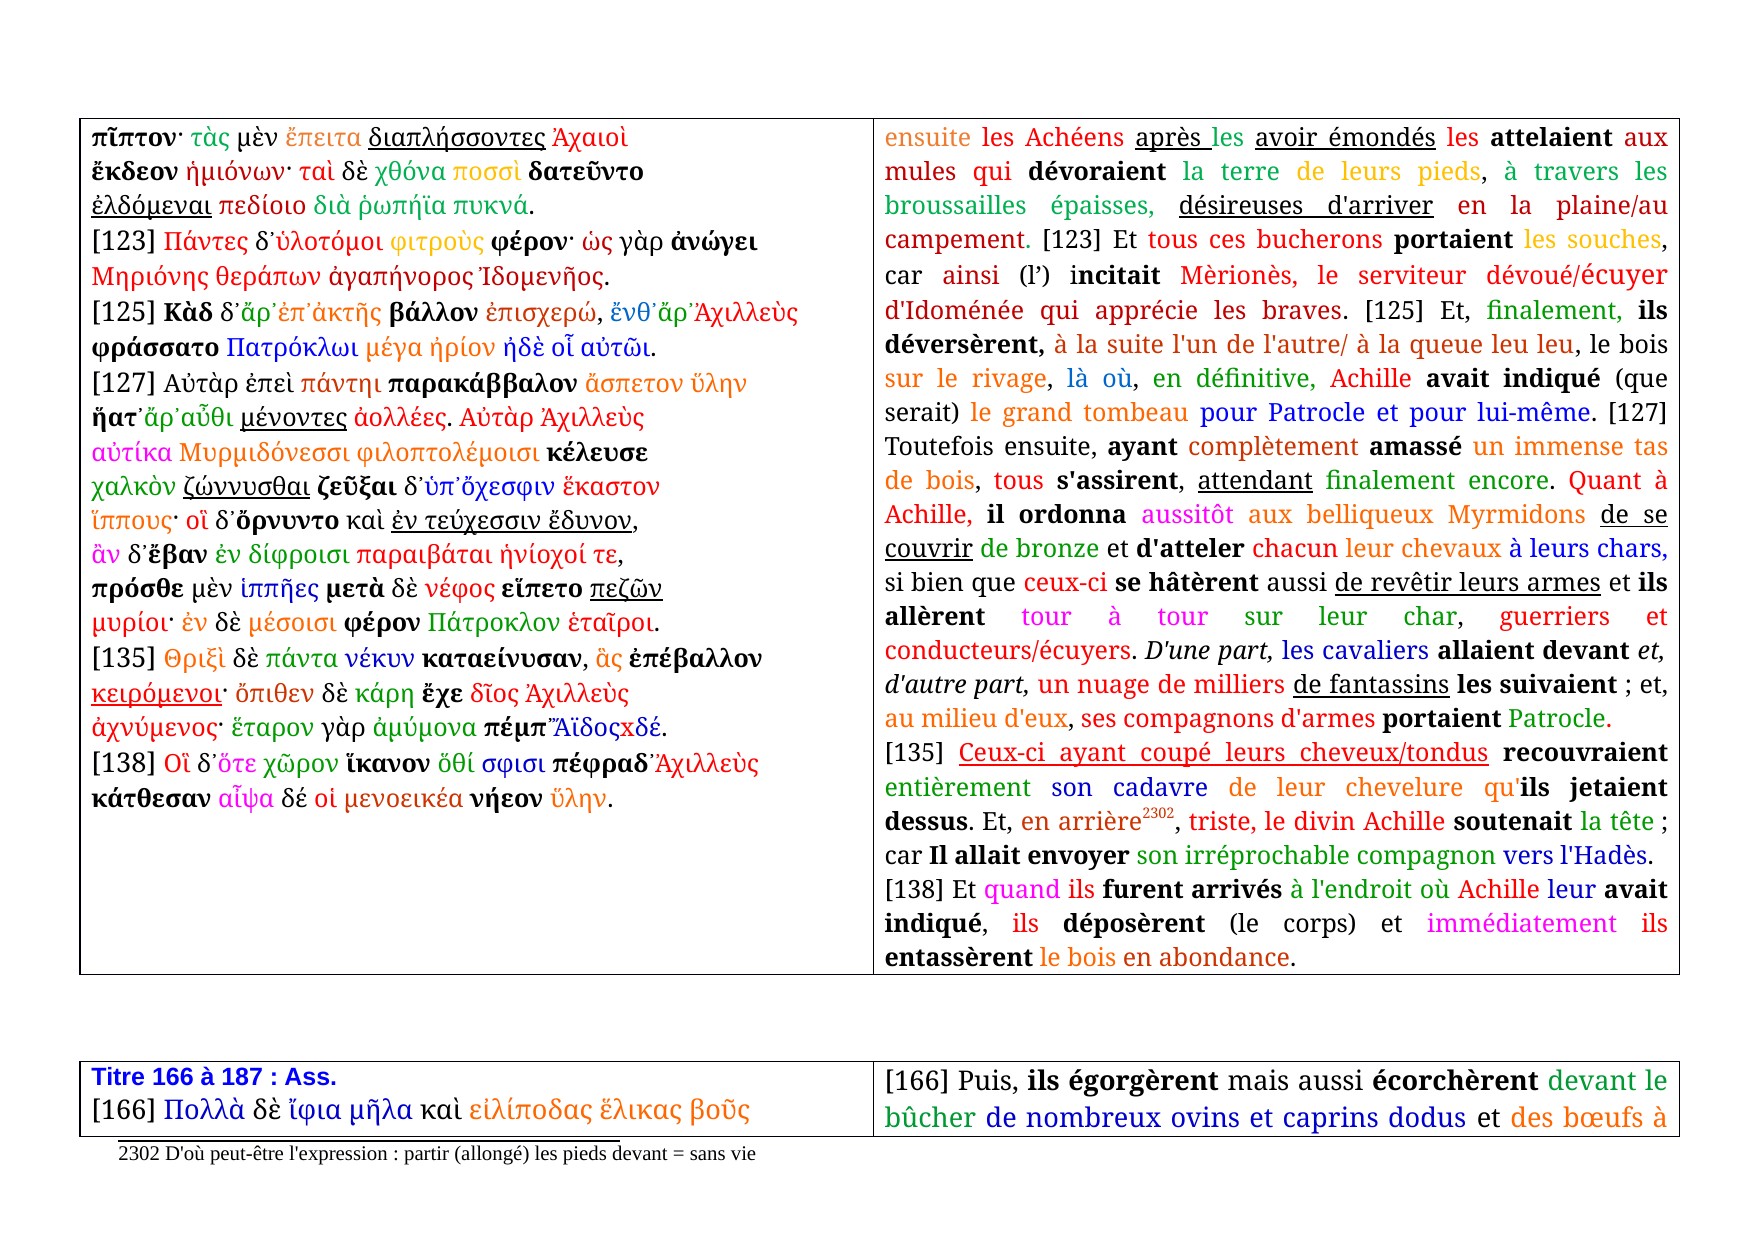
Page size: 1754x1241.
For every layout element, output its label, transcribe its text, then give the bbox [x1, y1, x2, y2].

table_header πῖπτον· τὰς μὲν ἔπειτα διαπλήσσοντες Ἀχαιοὶ ἔκδεον ἡμιόνων· ταὶ δὲ χθόνα ποσσὶ δατεῦντο ἐλδόμεναι πεδίοιο διὰ ῥωπήϊα πυκνά. [123] πάντες δ᾽ὑλοτόμοι φιτροὺς φέρον· ὡς γὰρ ἀνώγει Μηριόνης θεράπων ἀγαπήνορος Ἰδομενῆος. [125] Κὰδ δ᾽ἄρ᾽ἐπ᾽ἀκτῆς βάλλον ἐπισχερώ, ἔνθ᾽ἄρ᾽Ἀχιλλεὺς φράσσατο Πατρόκλωι μέγα ἠρίον ἠδὲ οἷ αὐτῶι. [127] αὐτὰρ ἐπεὶ πάντηι παρακάββαλον ἄσπετον ὕλην ἥατ᾽ἄρ᾽αὖθι μένοντες ἀολλέες. Αὐτὰρ Ἀχιλλεὺς αὐτίκα Μυρμιδόνεσσι φιλοπτολέμοισι κέλευσε χαλκὸν ζώννυσθαι ζεῦξαι δ᾽ὑπ᾽ὄχεσφιν ἕκαστον ἵππους· οἳ δ᾽ὄρνυντο καὶ ἐν τεύχεσσιν ἔδυνον, ἂν δ᾽ἔβαν ἐν δίφροισι παραιβάται ἡνίοχοί τε, πρόσθε μὲν ἱππῆες μετὰ δὲ νέφος εἵπετο πεζῶν μυρίοι· ἐν δὲ μέσοισι φέρον Πάτροκλον ἑταῖροι. [135] Θριξὶ δὲ πάντα νέκυν καταείνυσαν, ἃς ἐπέβαλλον κειρόμενοι· ὄπιθεν δὲ κάρη ἔχε δῖος Ἀχιλλεὺς ἀχνύμενος· ἕταρον γὰρ ἀμύμονα πέμπ᾽Ἄϊδοςxδέ. [138] Οἳ δ᾽ὅτε χῶρον ἵκανον ὅθί σφισι πέφραδ᾽Ἀχιλλεὺς κάτθεσαν αἶψα δέ οἱ μενοεικέα νήεον ὕλην. [81, 119, 873, 973]
table_header Titre 166 à 187 : Ass. [166] πολλὰ δὲ ἴφια μῆλα καὶ εἰλίποδας ἕλικας βοῦς [81, 1062, 873, 1136]
table_header [166] Puis, ils égorgèrent mais aussi écorchèrent devant le bûcher de nombreux ovins et caprins dodus et des bœufs à [874, 1062, 1679, 1136]
table_header ensuite les Achéens après les avoir émondés les attelaient aux mules qui dévoraient la terre de leurs pieds, à travers les broussailles épaisses, désireuses d'arriver en la plaine/au campement. [123] Et tous ces bucherons portaient les souches, car ainsi (l’) incitait Mèrionès, le serviteur dévoué/écuyer d'Idoménée qui apprécie les braves. [125] Et, finalement, ils déversèrent, à la suite l'un de l'autre/ à la queue leu leu, le bois sur le rivage, là où, en définitive, Achille avait indiqué (que serait) le grand tombeau pour Patrocle et pour lui-même. [127] Toutefois ensuite, ayant complètement amassé un immense tas de bois, tous s'assirent, attendant finalement encore. Quant à Achille, il ordonna aussitôt aux belliqueux Myrmidons de se couvrir de bronze et d'atteler chacun leur chevaux à leurs chars, si bien que ceux-ci se hâtèrent aussi de revêtir leurs armes et ils allèrent tour à tour sur leur char, guerriers et conducteurs/écuyers. D'une part, les cavaliers allaient devant et, d'autre part, un nuage de milliers de fantassins les suivaient ; et, au milieu d'eux, ses compagnons d'armes portaient Patrocle. [135] Ceux-ci ayant coupé leurs cheveux/tondus recouvraient entièrement son cadavre de leur chevelure qu'ils jetaient dessus. Et, en arrière, triste, le divin Achille soutenait la tête ; car Il allait envoyer son irréprochable compagnon vers l'Hadès. [138] Et quand ils furent arrivés à l'endroit où Achille leur avait indiqué, ils déposèrent (le corps) et immédiatement ils entassèrent le bois en abondance. [874, 119, 1679, 973]
